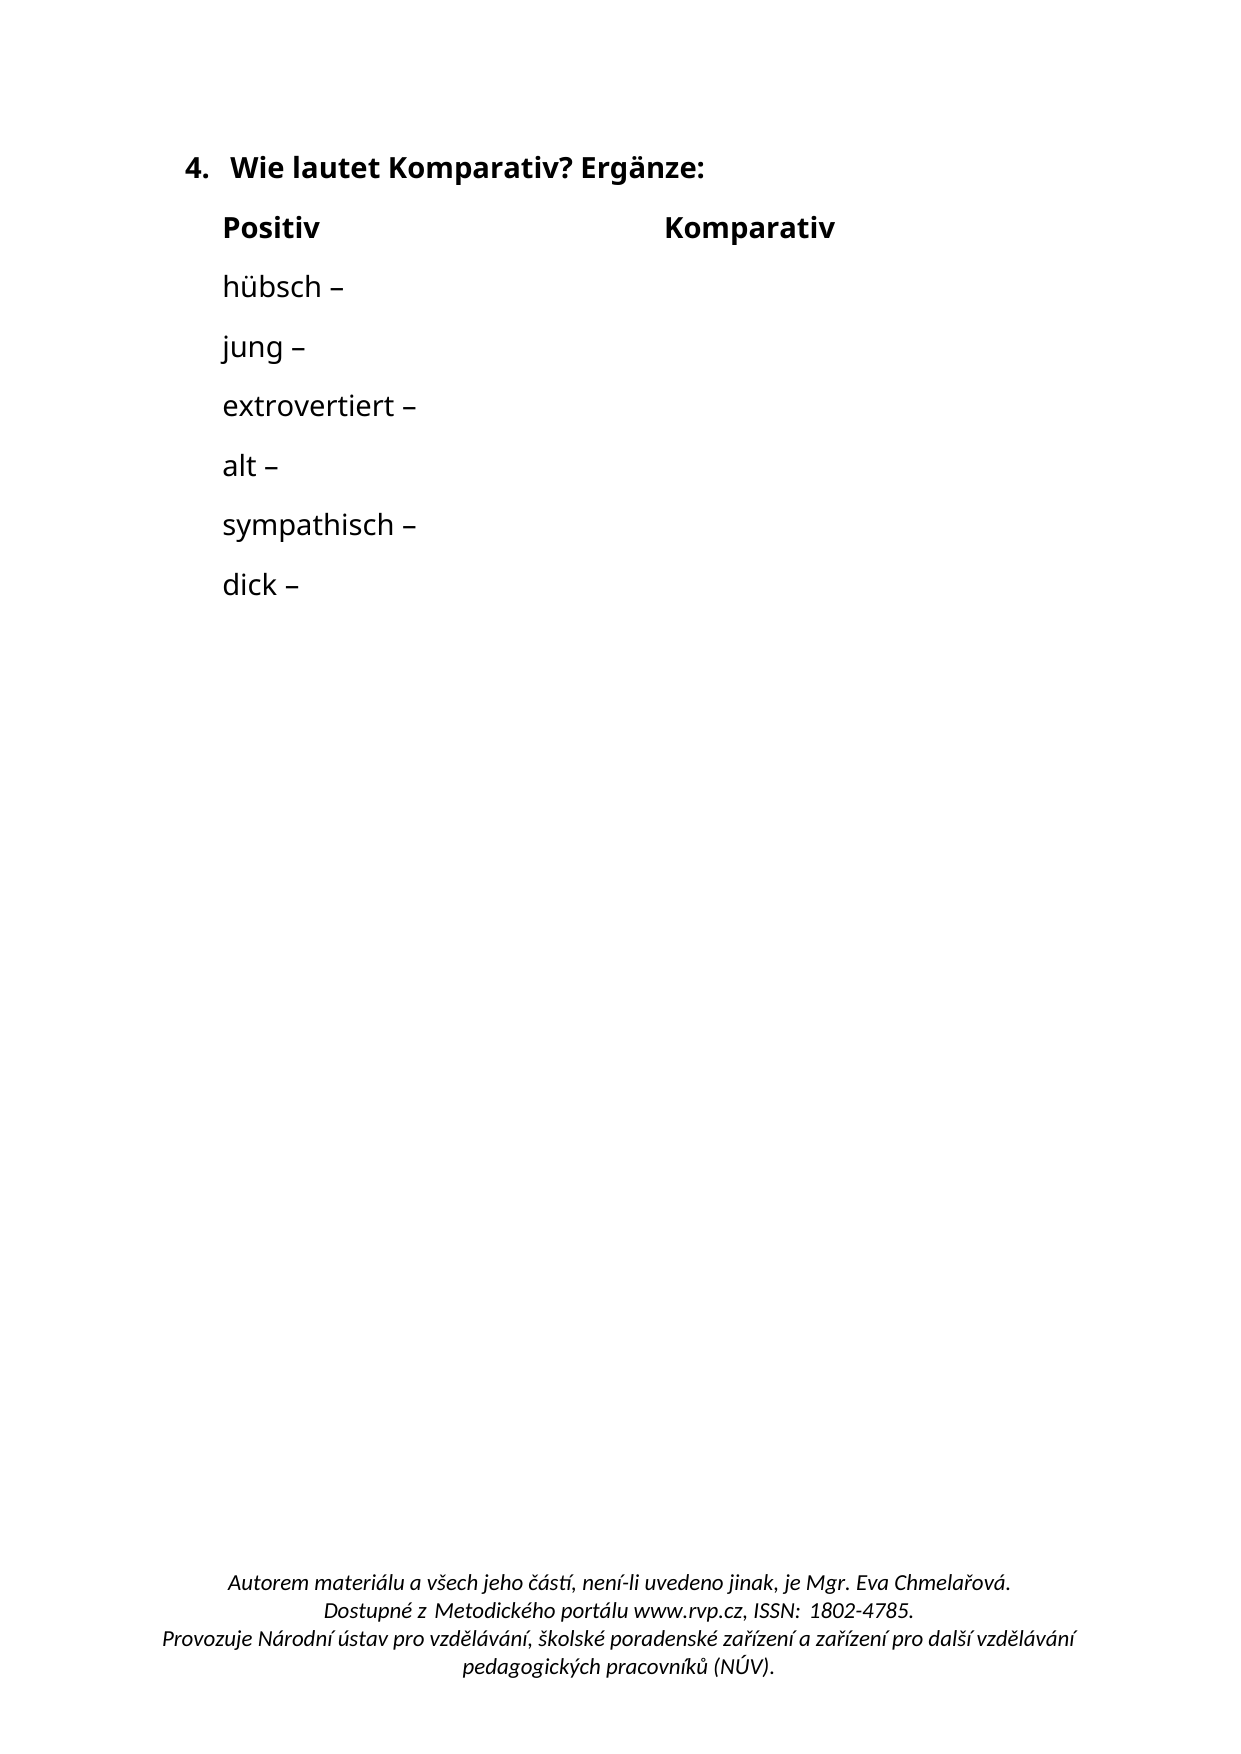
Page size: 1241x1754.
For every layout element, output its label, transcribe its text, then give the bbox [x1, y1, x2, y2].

text jung – [222, 326, 1093, 366]
text dick – [222, 564, 1093, 604]
list Wie lautet Komparativ? Ergänze: [185, 148, 1093, 187]
text alt – [222, 445, 1093, 485]
text extrovertiert – [222, 386, 1093, 425]
text hübsch – [222, 267, 1093, 306]
text sympathisch – [222, 504, 1093, 544]
text Positiv Komparativ [222, 207, 1093, 247]
